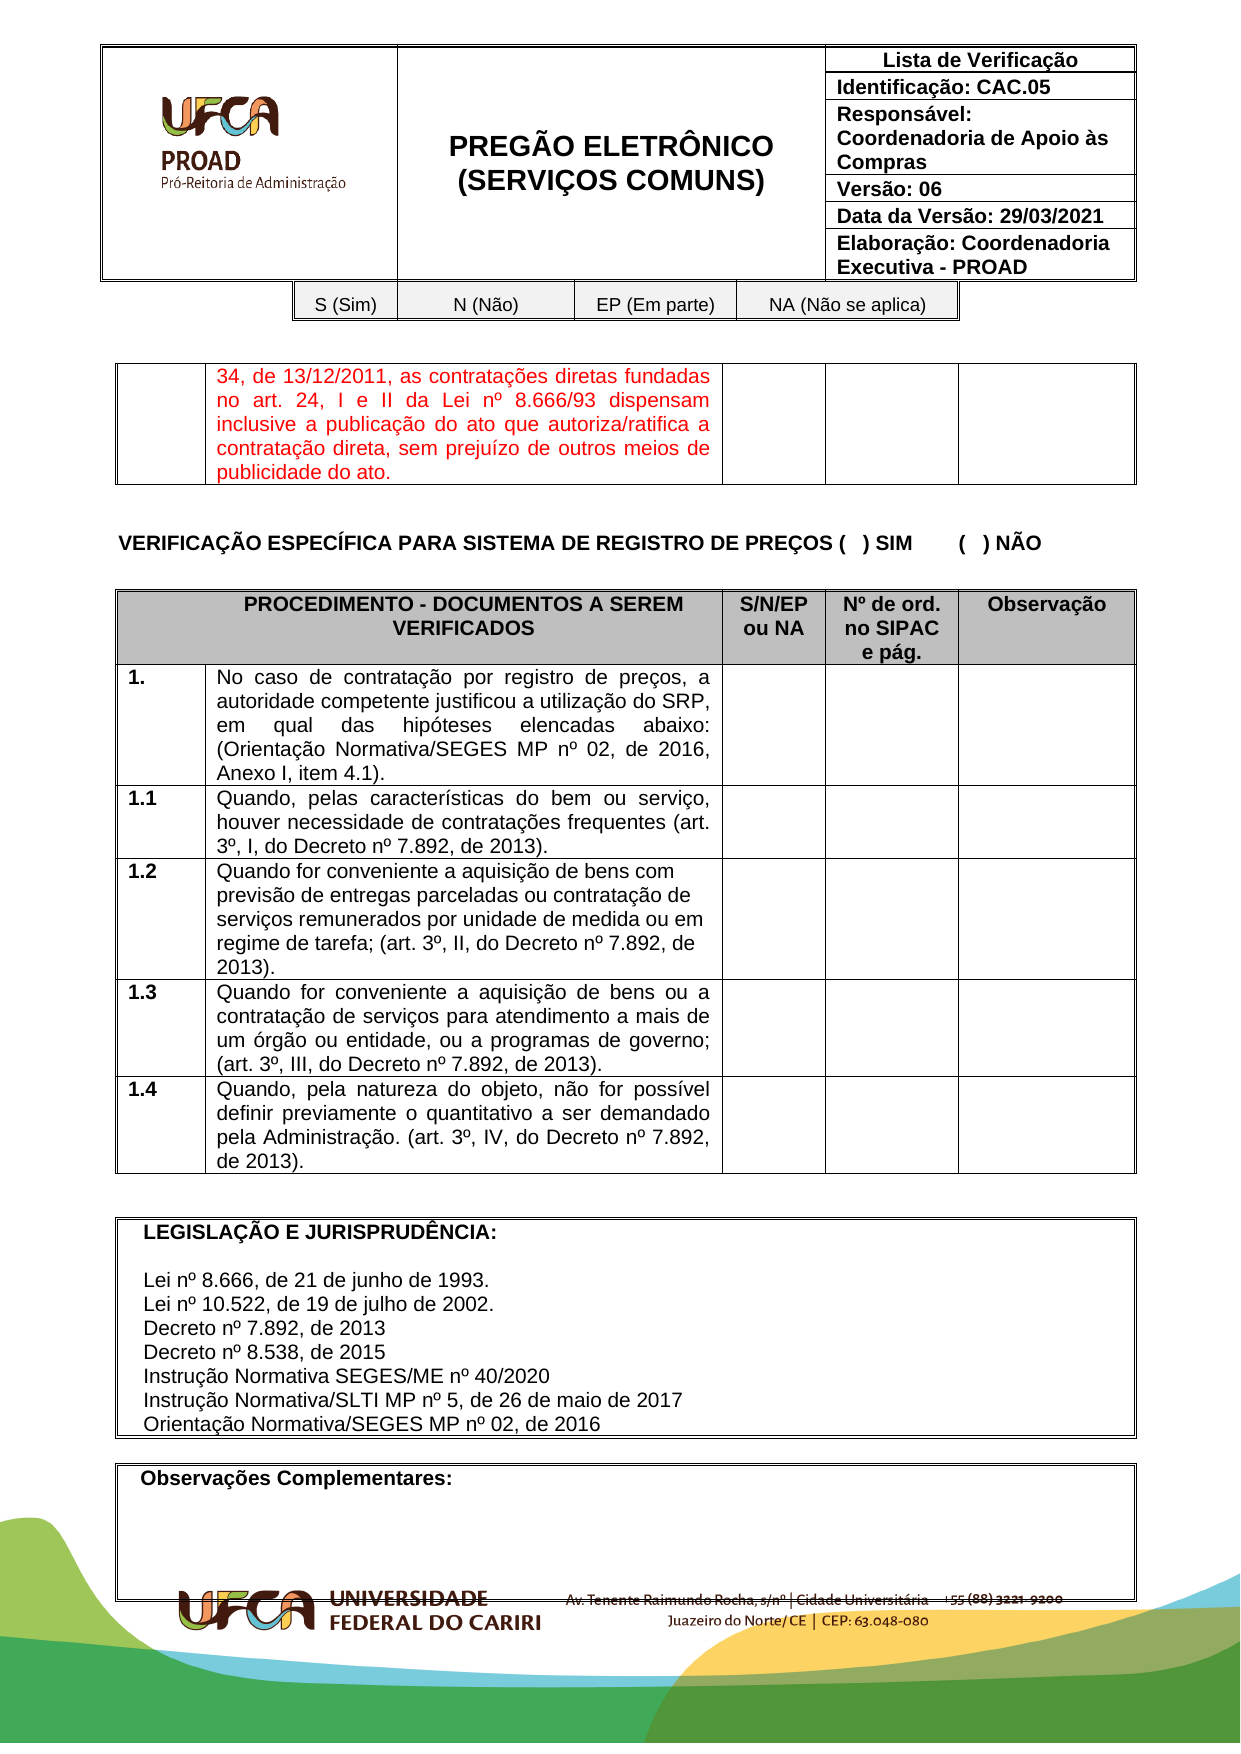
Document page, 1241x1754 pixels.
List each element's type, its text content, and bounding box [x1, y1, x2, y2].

table_header PROCEDIMENTO - DOCUMENTOS A SEREM VERIFICADOS [205, 592, 722, 664]
table_cell [826, 859, 958, 979]
table_cell [826, 1077, 958, 1172]
table_cell [118, 364, 205, 483]
table_cell [826, 786, 958, 858]
table_cell [826, 980, 958, 1076]
table_cell Quando for conveniente a aquisição de bens ou a contratação de serviços para atendimento a mais de um órgão ou entidade, ou a programas de governo; (art. 3º, III, do Decreto nº 7.892, de 2013). [206, 980, 722, 1076]
table_cell [826, 364, 958, 483]
table_header LEGISLAÇÃO E JURISPRUDÊNCIA: Lei nº 8.666, de 21 de junho de 1993. Lei nº 10.522, de 19 de julho de 2002. Decreto nº 7.892, de 2013 Decreto nº 8.538, de 2015 Instrução Normativa SEGES/ME nº 40/2020 Instrução Normativa/SLTI MP nº 5, de 26 de maio de 2017 Orientação Normativa/SEGES MP nº 02, de 2016 [118, 1220, 1134, 1435]
table_header Observações Complementares: [118, 1466, 1134, 1507]
table_cell 1.3 [118, 980, 205, 1076]
table_cell [959, 364, 1134, 483]
table_cell Quando, pelas características do bem ou serviço, houver necessidade de contratações frequentes (art. 3º, I, do Decreto nº 7.892, de 2013). [206, 786, 722, 858]
table_cell Houve o reconhecimento da dispensa de licitação e a sua ratificação, nos termos do art. 26 da Lei nº 8.666/93, com a publicação do respectivo extrato, no prazo de 5 (cinco) dias? OBS: Registre-se que a Orientação Normativa AGU n. 33, de 13/12/2011, dispensa a publicação do extrato contratual caso seja publicado o ato de autorização/ratificação da contratação direta. OBS 2: Nos termos da Orientação Normativa AGU n. 34, de 13/12/2011, as contratações diretas fundadas no art. 24, I e II da Lei nº 8.666/93 dispensam inclusive a publicação do ato que autoriza/ratifica a contratação direta, sem prejuízo de outros meios de publicidade do ato. [206, 364, 722, 483]
table_cell 1.1 [118, 786, 205, 858]
table_cell [959, 665, 1134, 785]
table_cell 1. [118, 665, 205, 785]
table_cell [723, 364, 825, 483]
table_cell Quando for conveniente a aquisição de bens com previsão de entregas parceladas ou contratação de serviços remunerados por unidade de medida ou em regime de tarefa; (art. 3º, II, do Decreto nº 7.892, de 2013). [206, 859, 722, 979]
table_cell Quando, pela natureza do objeto, não for possível definir previamente o quantitativo a ser demandado pela Administração. (art. 3º, IV, do Decreto nº 7.892, de 2013). [206, 1077, 722, 1172]
table_header Observação [959, 592, 1134, 664]
table_cell [723, 980, 825, 1076]
table_header S/N/EP ou NA [723, 592, 825, 664]
table_header [118, 592, 205, 664]
subtitle VERIFICAÇÃO ESPECÍFICA PARA SISTEMA DE REGISTRO DE PREÇOS ( ) SIM ( ) NÃO [118, 531, 1063, 555]
table_cell 1.2 [118, 859, 205, 979]
table_cell [959, 786, 1134, 858]
table_cell No caso de contratação por registro de preços, a autoridade competente justificou a utilização do SRP, em qual das hipóteses elencadas abaixo: (Orientação Normativa/SEGES MP nº 02, de 2016, Anexo I, item 4.1). [206, 665, 722, 785]
table_cell [723, 786, 825, 858]
table_cell [959, 980, 1134, 1076]
table_cell [723, 1077, 825, 1172]
table_cell [826, 665, 958, 785]
table_cell 1.4 [118, 1077, 205, 1172]
table_cell [959, 1077, 1134, 1172]
table_cell [723, 859, 825, 979]
table_header Nº de ord. no SIPAC e pág. [826, 592, 958, 664]
table_cell [959, 859, 1134, 979]
table_cell [723, 665, 825, 785]
